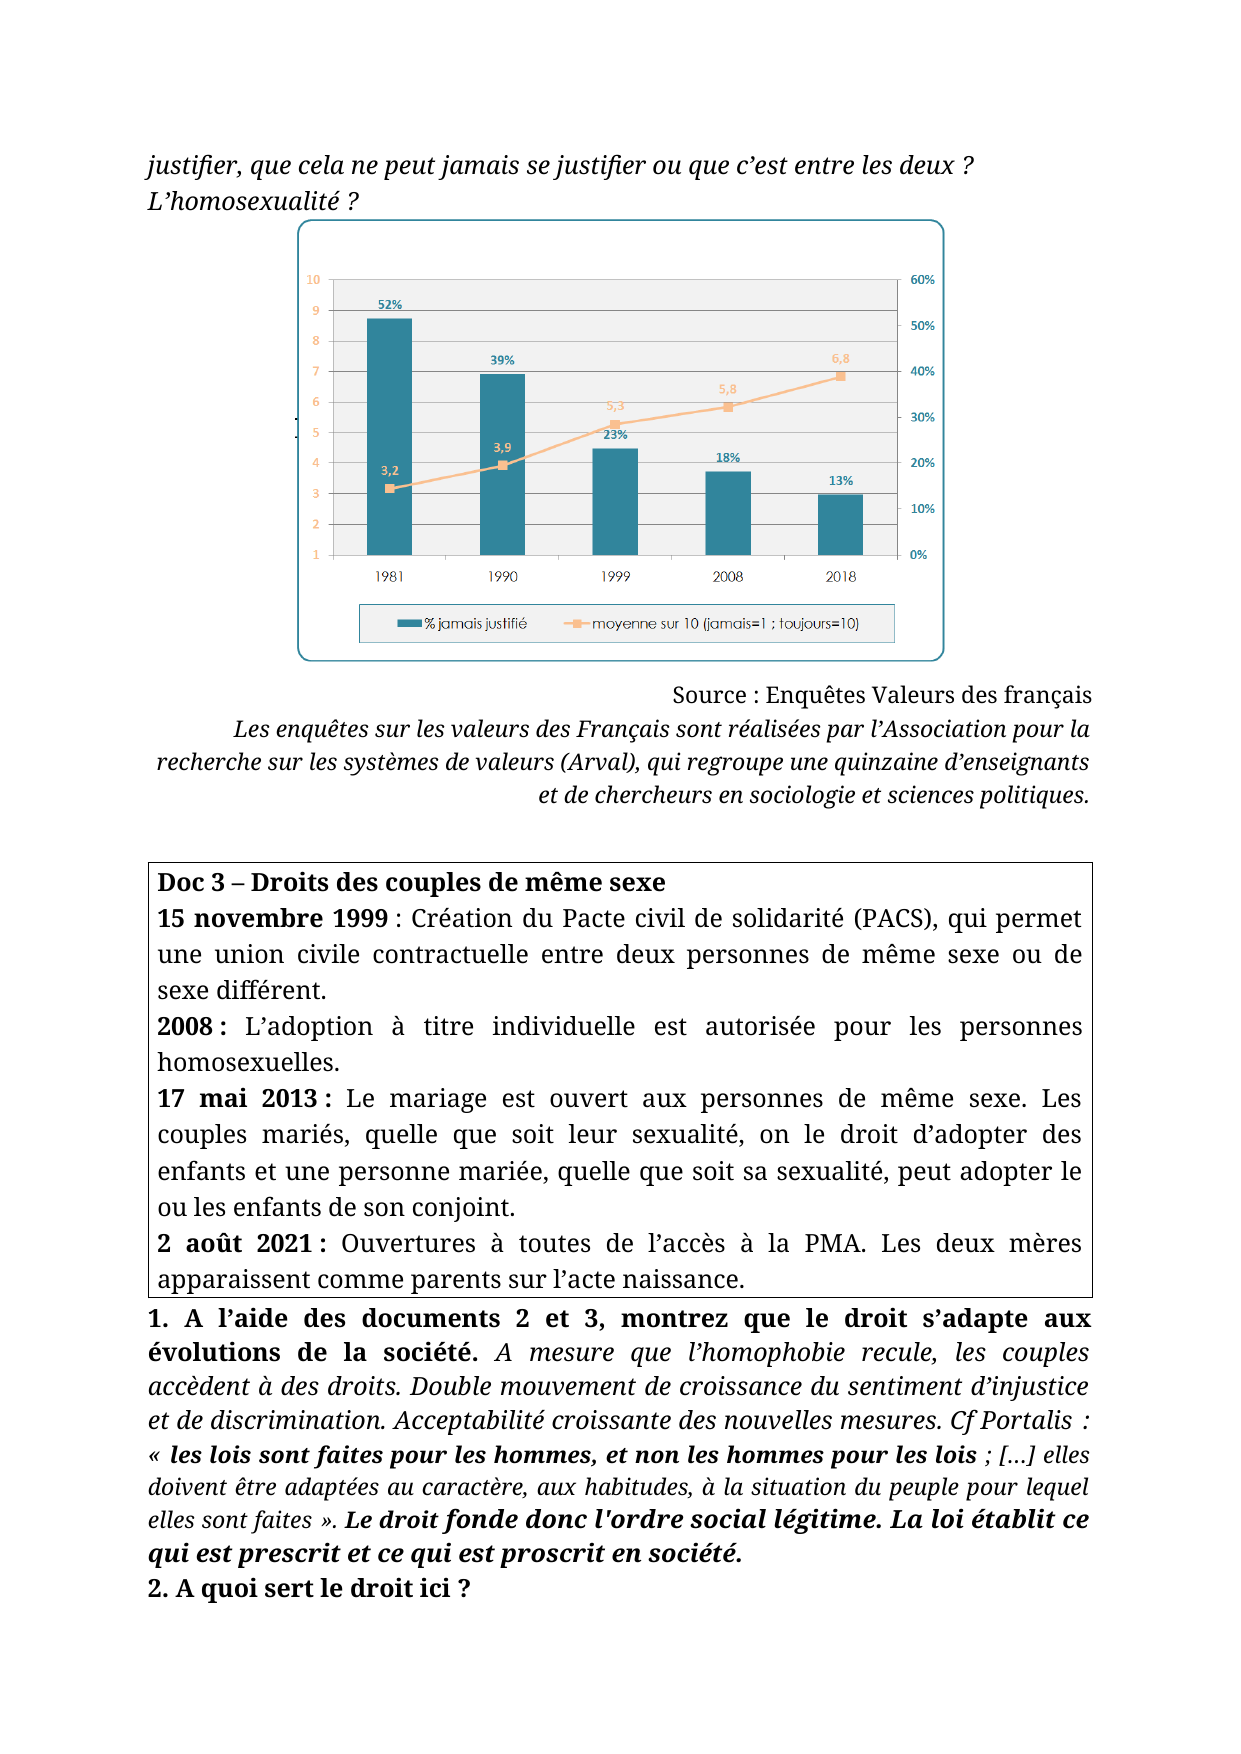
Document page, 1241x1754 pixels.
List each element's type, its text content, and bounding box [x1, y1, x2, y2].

text justifier, que cela ne peut jamais se justifier ou que c’est entre les deux ? L’homosexualité ? [148, 148, 1093, 218]
text 2008 : L’adoption à titre individuelle est autorisée pour les personnes homosexuelles. [149, 1006, 1092, 1078]
text 1. A l’aide des documents 2 et 3, montrez que le droit s’adapte aux évolutions de la société. A mesure que l’homophobie recule, les couples accèdent à des droits. Double mouvement de croissance du sentiment d’injustice et de discrimination. Acceptabilité croissante des nouvelles mesures. Cf Portalis : « les lois sont faites pour les hommes, et non les hommes pour les lois ; […] elles doivent être adaptées au caractère, aux habitudes, à la situation du peuple pour lequel elles sont faites ». Le droit fonde donc l'ordre social légitime. La loi établit ce qui est prescrit et ce qui est proscrit en société. [148, 1301, 1093, 1570]
text 2. A quoi sert le droit ici ? [148, 1570, 1093, 1604]
text 2 août 2021 : Ouvertures à toutes de l’accès à la PMA. Les deux mères apparaissent comme parents sur l’acte naissance. [149, 1222, 1092, 1297]
text Les enquêtes sur les valeurs des Français sont réalisées par l’Association pour la recherche sur les systèmes de valeurs (Arval), qui regroupe une quinzaine d’enseignants et de chercheurs en sociologie et sciences politiques. [148, 713, 1093, 810]
text 15 novembre 1999 : Création du Pacte civil de solidarité (PACS), qui permet une union civile contractuelle entre deux personnes de même sexe ou de sexe différent. [149, 898, 1092, 1006]
text Doc 3 – Droits des couples de même sexe [149, 863, 1092, 898]
text 17 mai 2013 : Le mariage est ouvert aux personnes de même sexe. Les couples mariés, quelle que soit leur sexualité, on le droit d’adopter des enfants et une personne mariée, quelle que soit sa sexualité, peut adopter le ou les enfants de son conjoint. [149, 1078, 1092, 1222]
text Source : Enquêtes Valeurs des français [148, 679, 1093, 711]
